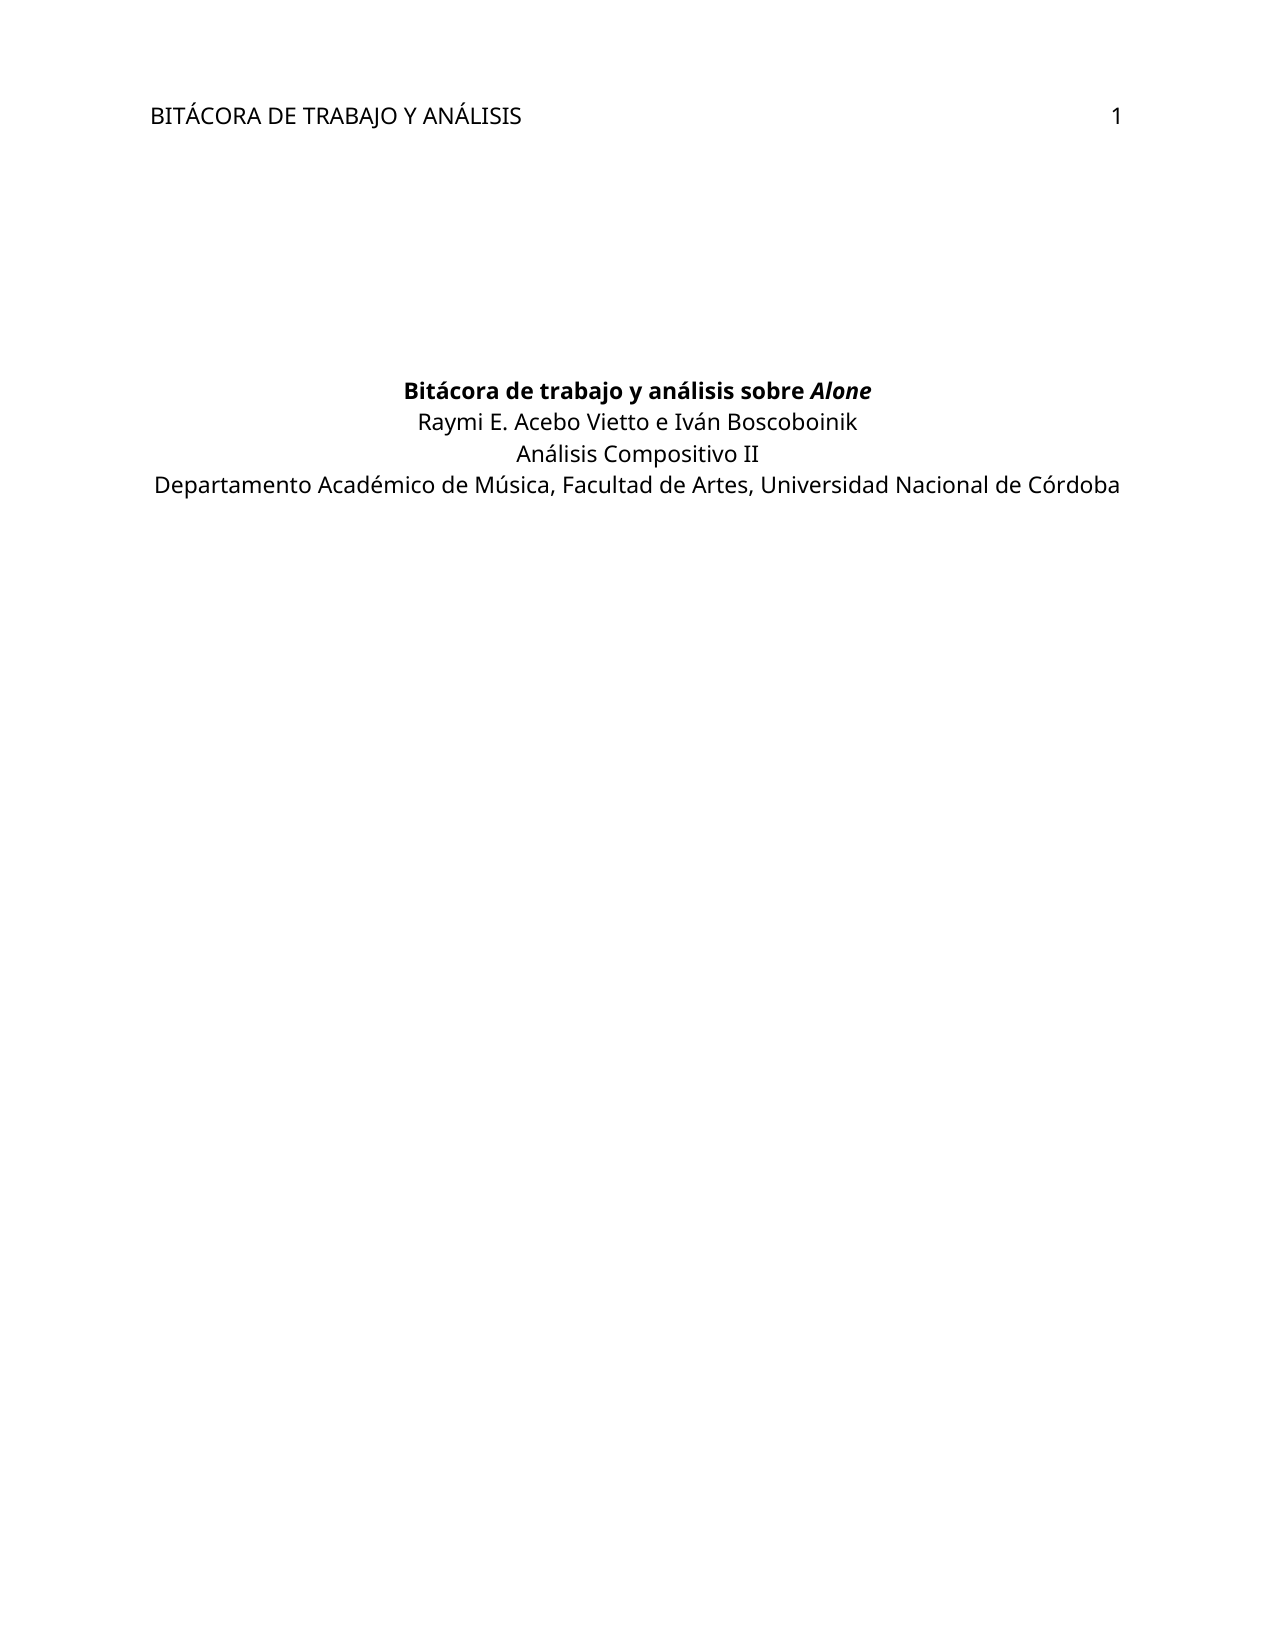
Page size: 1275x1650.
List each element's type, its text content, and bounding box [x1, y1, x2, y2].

subtitle Análisis Compositivo II [150, 437, 1125, 469]
subtitle Departamento Académico de Música, Facultad de Artes, Universidad Nacional de Córdoba [150, 469, 1125, 500]
subtitle Raymi E. Acebo Vietto e Iván Boscoboinik [150, 406, 1125, 437]
title Bitácora de trabajo y análisis sobre Alone [150, 375, 1125, 406]
